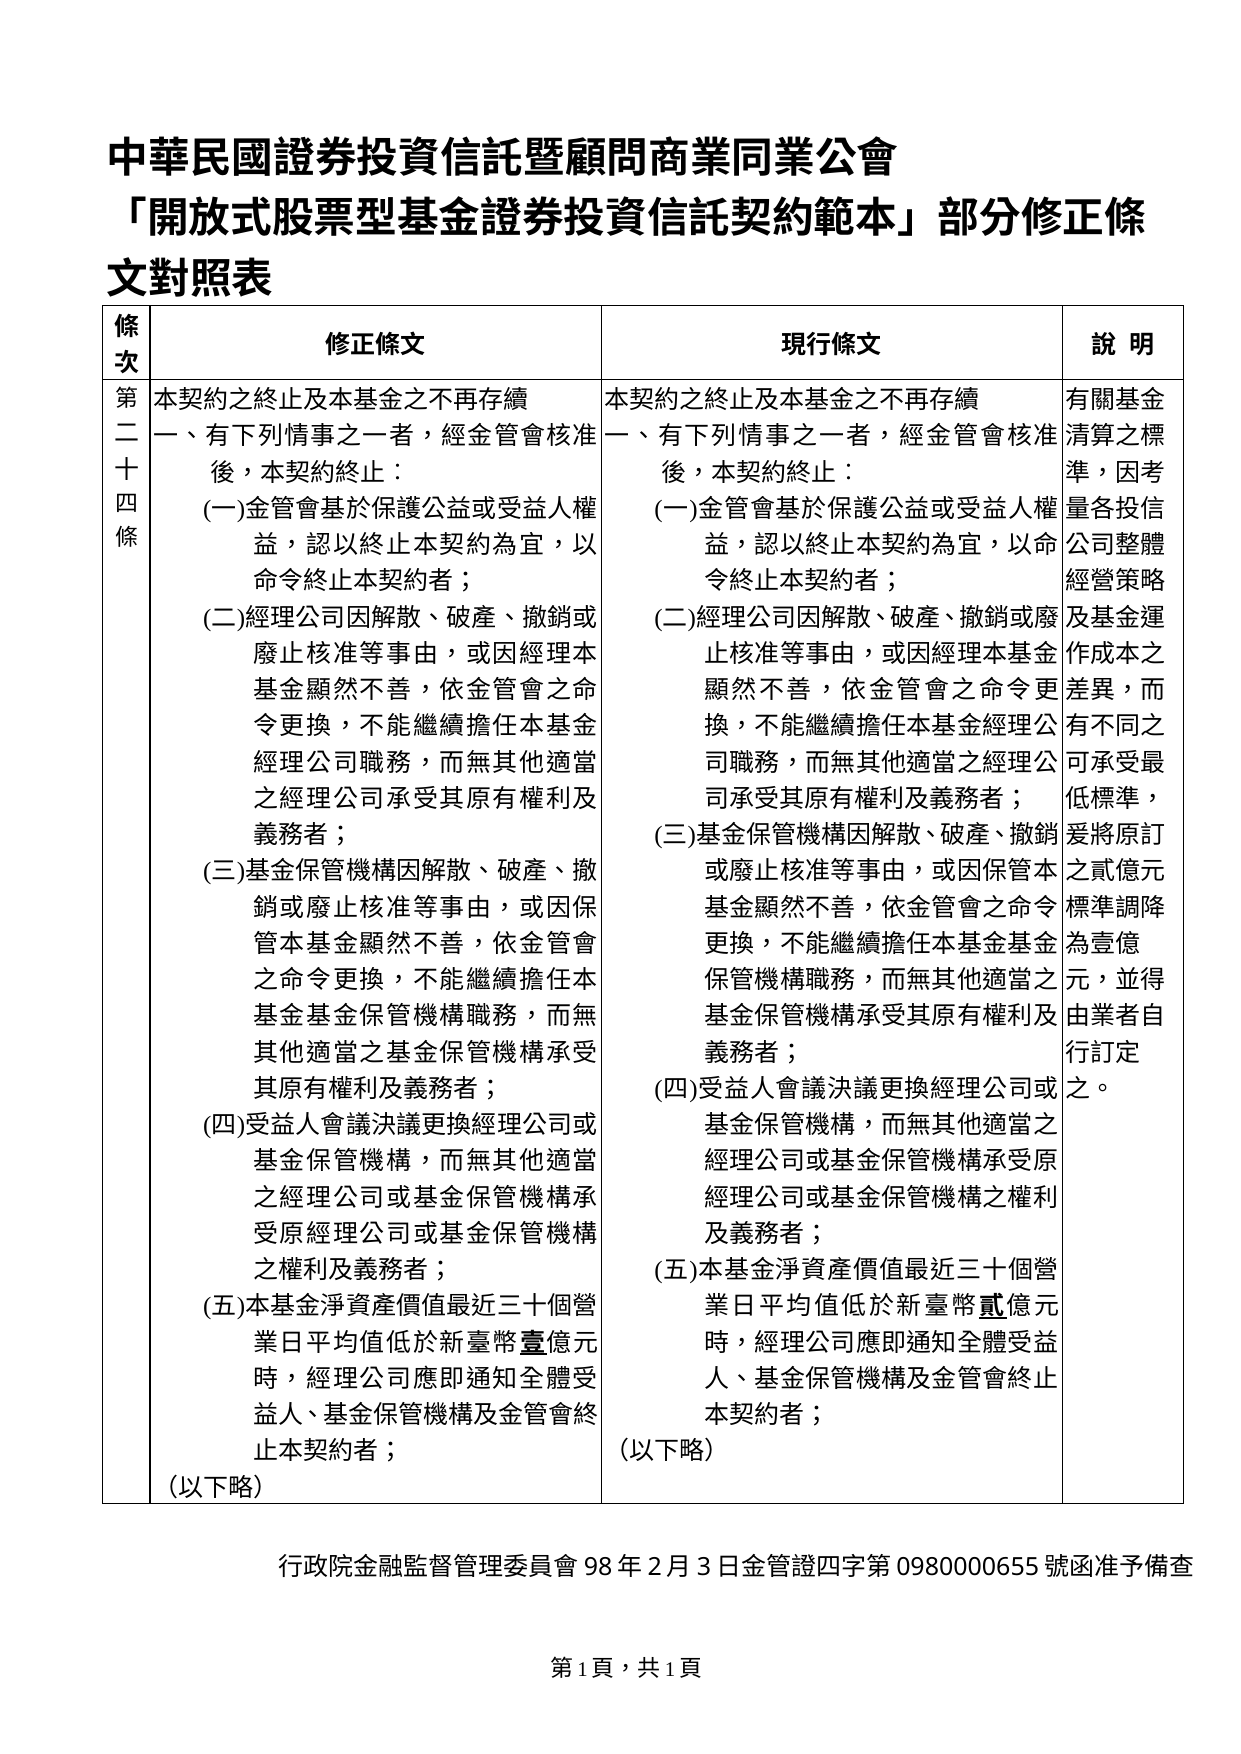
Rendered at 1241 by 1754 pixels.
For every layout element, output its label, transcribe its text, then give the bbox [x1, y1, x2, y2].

table_cell 有關基金清算之標準，因考量各投信公司整體經營策略及基金運作成本之差異，而有不同之可承受最低標準，爰將原訂之貳億元標準調降為壹億元，並得由業者自行訂定之。 [1063, 380, 1183, 1503]
table_cell 第二十四條 [103, 380, 149, 1503]
table_cell 本契約之終止及本基金之不再存續 一、有下列情事之一者，經金管會核准後，本契約終止︰ (一)金管會基於保護公益或受益人權益，認以終止本契約為宜，以命令終止本契約者； (二)經理公司因解散、破產、撤銷或廢止核准等事由，或因經理本基金顯然不善，依金管會之命令更換，不能繼續擔任本基金經理公司職務，而無其他適當之經理公司承受其原有權利及義務者； (三)基金保管機構因解散、破產、撤銷或廢止核准等事由，或因保管本基金顯然不善，依金管會之命令更換，不能繼續擔任本基金基金保管機構職務，而無其他適當之基金保管機構承受其原有權利及義務者； (四)受益人會議決議更換經理公司或基金保管機構，而無其他適當之經理公司或基金保管機構承受原經理公司或基金保管機構之權利及義務者； (五)本基金淨資產價值最近三十個營業日平均值低於新臺幣貳億元時，經理公司應即通知全體受益人、基金保管機構及金管會終止本契約者； （以下略） [602, 380, 1062, 1503]
table_header 修正條文 [151, 306, 601, 378]
text 行政院金融監督管理委員會98年2月3日金管證四字第0980000655號函准予備查 [69, 1546, 1194, 1583]
table_header 說 明 [1063, 306, 1183, 378]
text 「開放式股票型基金證券投資信託契約範本」部分修正條文對照表 [106, 184, 1146, 305]
table_header 現行條文 [602, 306, 1062, 378]
table_header 條次 [103, 306, 149, 378]
text 中華民國證券投資信託暨顧問商業同業公會 [106, 124, 1146, 184]
table_cell 本契約之終止及本基金之不再存續 一、有下列情事之一者，經金管會核准後，本契約終止︰ (一)金管會基於保護公益或受益人權益，認以終止本契約為宜，以命令終止本契約者； (二)經理公司因解散、破產、撤銷或廢止核准等事由，或因經理本基金顯然不善，依金管會之命令更換，不能繼續擔任本基金經理公司職務，而無其他適當之經理公司承受其原有權利及義務者； (三)基金保管機構因解散、破產、撤銷或廢止核准等事由，或因保管本基金顯然不善，依金管會之命令更換，不能繼續擔任本基金基金保管機構職務，而無其他適當之基金保管機構承受其原有權利及義務者； (四)受益人會議決議更換經理公司或基金保管機構，而無其他適當之經理公司或基金保管機構承受原經理公司或基金保管機構之權利及義務者； (五)本基金淨資產價值最近三十個營業日平均值低於新臺幣壹億元時，經理公司應即通知全體受益人、基金保管機構及金管會終止本契約者； （以下略） [151, 380, 601, 1503]
